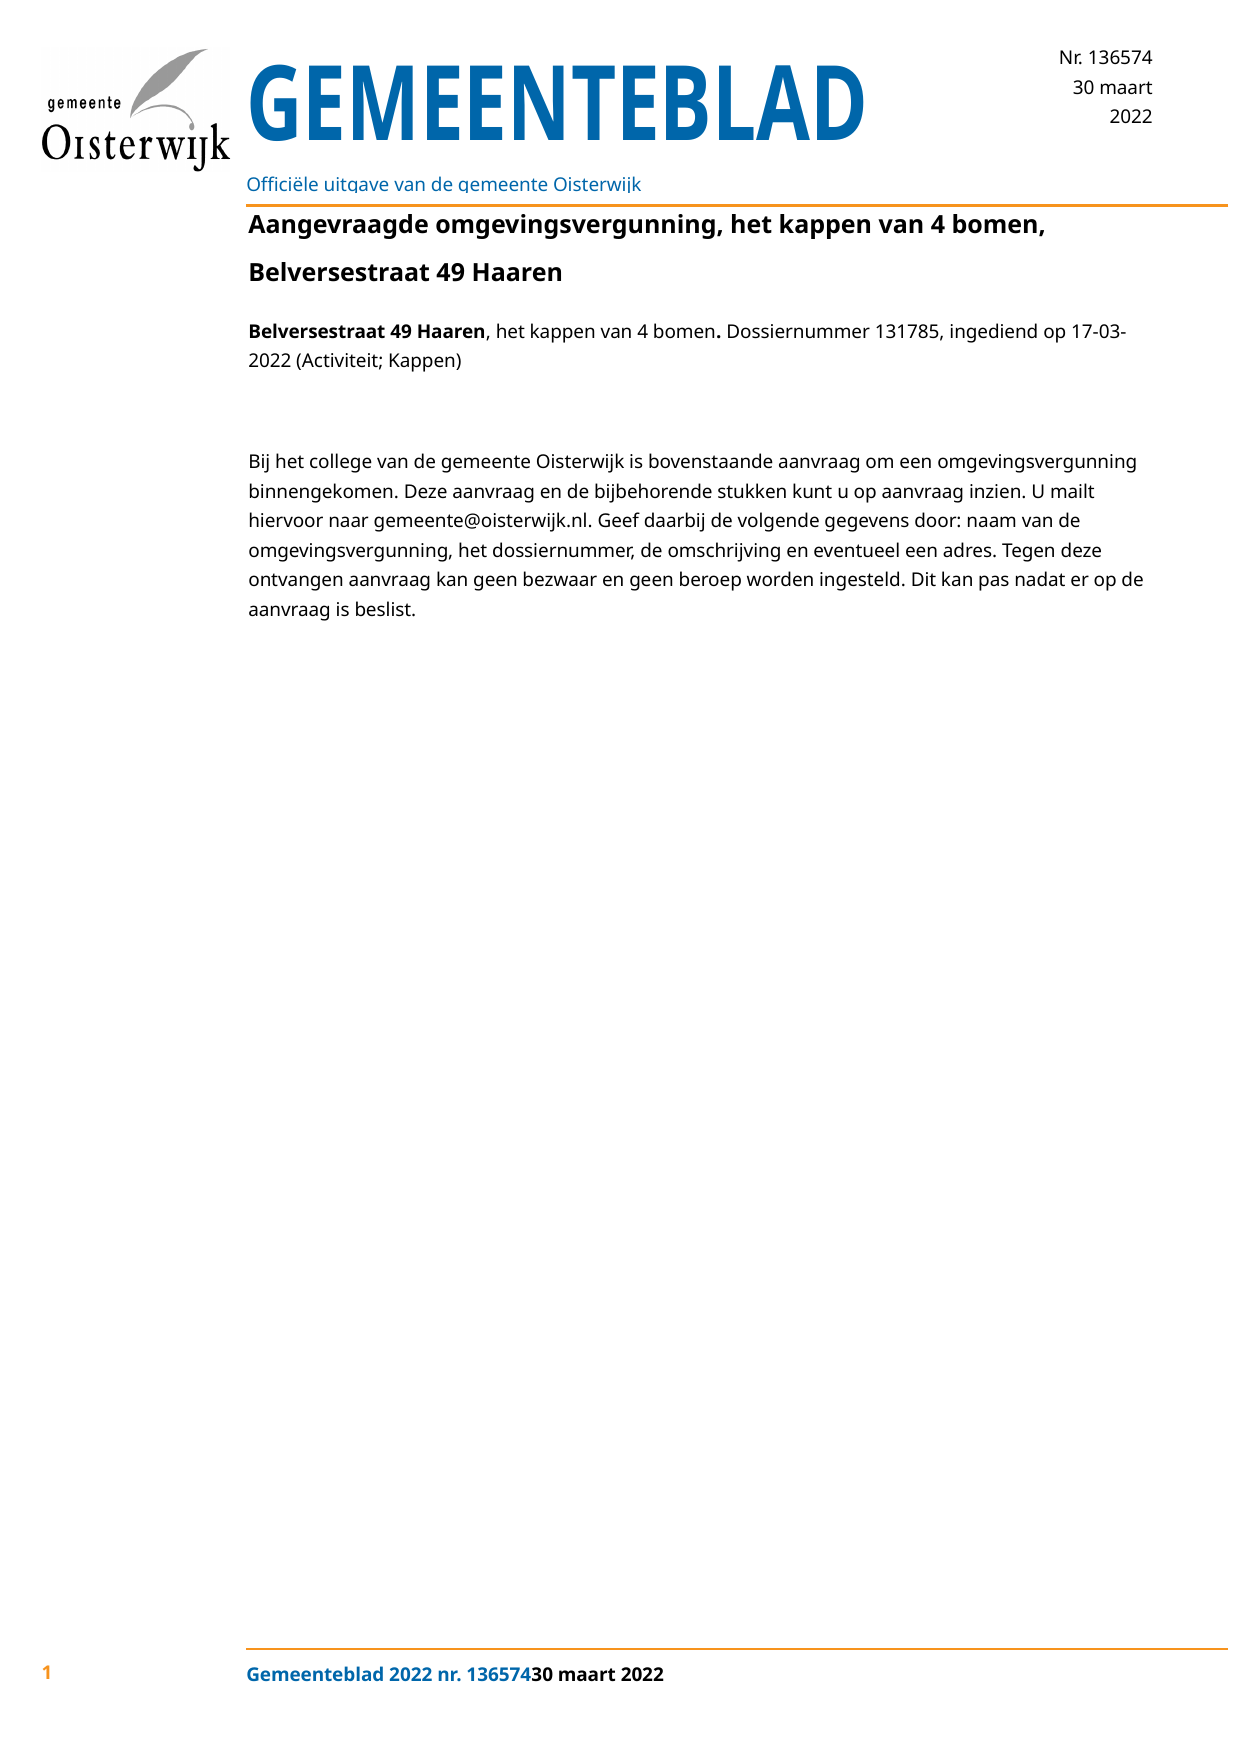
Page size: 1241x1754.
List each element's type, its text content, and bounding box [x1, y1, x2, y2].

text Bij het college van de gemeente Oisterwijk is bovenstaande aanvraag om een omgevingsvergunning binnengekomen. Deze aanvraag en de bijbehorende stukken kunt u op aanvraag inzien. U mailt hiervoor naar gemeente@oisterwijk.nl. Geef daarbij de volgende gegevens door: naam van de omgevingsvergunning, het dossiernummer, de omschrijving en eventueel een adres. Tegen deze ontvangen aanvraag kan geen bezwaar en geen beroep worden ingesteld. Dit kan pas nadat er op de aanvraag is beslist. [248, 448, 1152, 622]
text Aangevraagde omgevingsvergunning, het kappen van 4 bomen, Belversestraat 49 Haaren [248, 207, 1152, 288]
text Belversestraat 49 Haaren, het kappen van 4 bomen. Dossiernummer 131785, ingediend op 17-03-2022 (Activiteit; Kappen) [248, 318, 1152, 373]
picture [41, 47, 231, 172]
